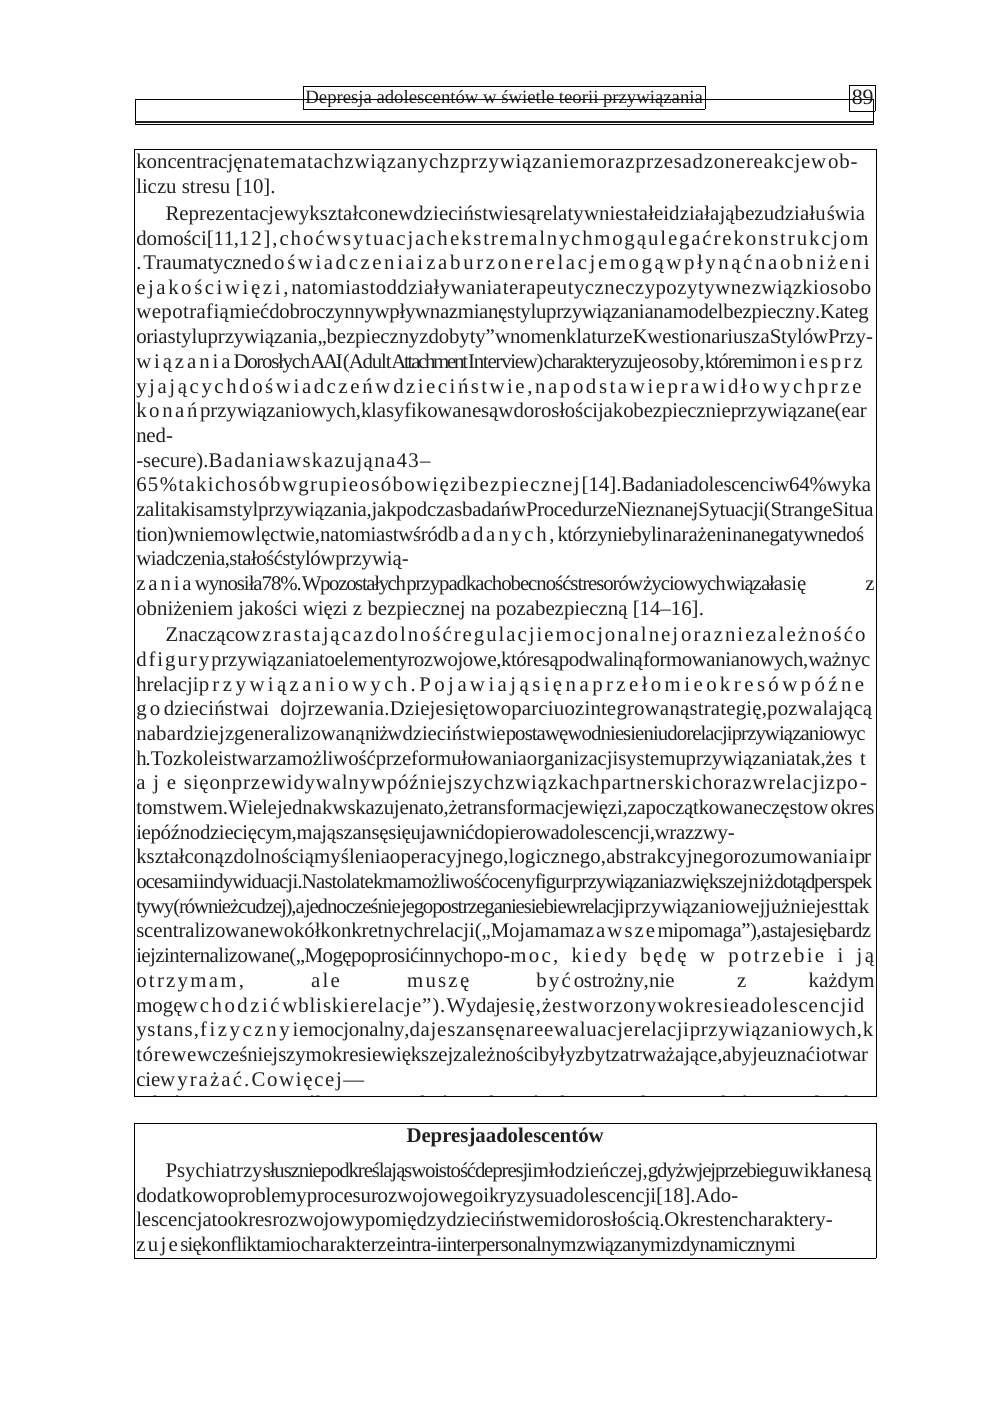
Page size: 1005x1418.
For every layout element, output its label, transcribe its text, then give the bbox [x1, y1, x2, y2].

text koncentracjęnatematachzwiązanychzprzywiązaniemorazprzesadzonereakcjewob-liczu stresu [10]. [136, 150, 874, 198]
text Depresjaadolescentów [135, 1124, 876, 1147]
text -secure).Badaniawskazująna43–65%takichosóbwgrupieosóbowięzibezpiecznej[14].Badaniadolescenciw64%wykazalitakisamstylprzywiązania,jakpodczasbadańwProcedurzeNieznanejSytuacji(StrangeSituation)wniemowlęctwie,natomiastwśródbadanych,którzyniebylinarażeninanegatywnedoświadczenia,stałośćstylówprzywią-zaniawynosiła78%.Wpozostałychprzypadkachobecnośćstresorówżyciowychwiązałasię z obniżeniem jakości więzi z bezpiecznej na pozabezpieczną [14–16]. [136, 448, 874, 620]
text Znaczącowzrastającazdolnośćregulacjiemocjonalnejorazniezależnośćodfiguryprzywiązaniatoelementyrozwojowe,któresąpodwalinąformowanianowych,ważnychrelacjiprzywiązaniowych.Pojawiająsięnaprzełomieokresówpóźnegodzieciństwaidojrzewania.Dziejesiętowoparciuozintegrowanąstrategię,pozwalającąnabardziejzgeneralizowanąniżwdzieciństwiepostawęwodniesieniudorelacjiprzywiązaniowych.Tozkoleistwarzamożliwośćprzeformułowaniaorganizacjisystemuprzywiązaniatak,żestajesięonprzewidywalnywpóźniejszychzwiązkachpartnerskichorazwrelacjizpo-tomstwem.Wielejednakwskazujenato,żetransformacjewięzi,zapoczątkowaneczęstowokresiepóźnodziecięcym,mająszansęsięujawnićdopierowadolescencji,wrazzwy-kształconązdolnościąmyśleniaoperacyjnego,logicznego,abstrakcyjnegorozumowaniaiprocesamiindywiduacji.Nastolatekmamożliwośćocenyfigurprzywiązaniazwiększejniżdotądperspektywy(równieżcudzej),ajednocześniejegopostrzeganiesiebiewrelacjiprzywiązaniowejjużniejesttakscentralizowanewokółkonkretnychrelacji(„Mojamamazawszemipomaga”),astajesiębardziejzinternalizowane(„Mogępoprosićinnychopo-moc, kiedy będę w potrzebie i ją otrzymam, ale muszę byćostrożny,nie z każdym mogęwchodzićwbliskierelacje”).Wydajesię,żestworzonywokresieadolescencjidystans,fizycznyiemocjonalny,dajeszansęnareewaluacjerelacjiprzywiązaniowych,którewewcześniejszymokresiewiększejzależnościbyłyzbytzatrważające,abyjeuznaćiotwarciewyrażać.Cowięcej—właściwe,przemyślaneocenydoświadczeńrelacjizrodzicami,któreniejednokrotniesąpowodempogorszeniarelacjiznimi,jednocześniedająszansęna rozwiązanie trudności i formowanie bardziej bezpiecznych relacji w przyszłości [17]. [136, 622, 874, 1096]
text Depresja adolescentów w świetle teorii przywiązania [305, 100, 705, 108]
text Depresja adolescentów w świetle teorii przywiązania [305, 87, 705, 99]
text Psychiatrzysłuszniepodkreślająswoistośćdepresjimłodzieńczej,gdyżwjejprzebieguwikłanesądodatkowoproblemyprocesurozwojowegoikryzysuadolescencji[18].Ado-lescencjatookresrozwojowypomiędzydzieciństwemidorosłością.Okrestencharaktery-zujesiękonfliktamiocharakterzeintra-iinterpersonalnymzwiązanymizdynamicznymi [136, 1158, 874, 1256]
text Reprezentacjewykształconewdzieciństwiesąrelatywniestałeidziałająbezudziałuświadomości[11,12],choćwsytuacjachekstremalnychmogąulegaćrekonstrukcjom.Traumatycznedoświadczeniaizaburzonerelacjemogąwpłynąćnaobniżeniejakościwięzi,natomiastoddziaływaniaterapeutyczneczypozytywnezwiązkiosobowepotrafiąmiećdobroczynnywpływnazmianęstyluprzywiązanianamodelbezpieczny.Kategoriastyluprzywiązania„bezpiecznyzdobyty”wnomenklaturzeKwestionariuszaStylówPrzy-wiązaniaDorosłychAAI(AdultAttachmentInterview)charakteryzujeosoby,któremimoniesprzyjającychdoświadczeńwdzieciństwie,napodstawieprawidłowychprzekonańprzywiązaniowych,klasyfikowanesąwdorosłościjakobezpiecznieprzywiązane(earned- [136, 201, 874, 447]
text 89 [852, 86, 875, 109]
